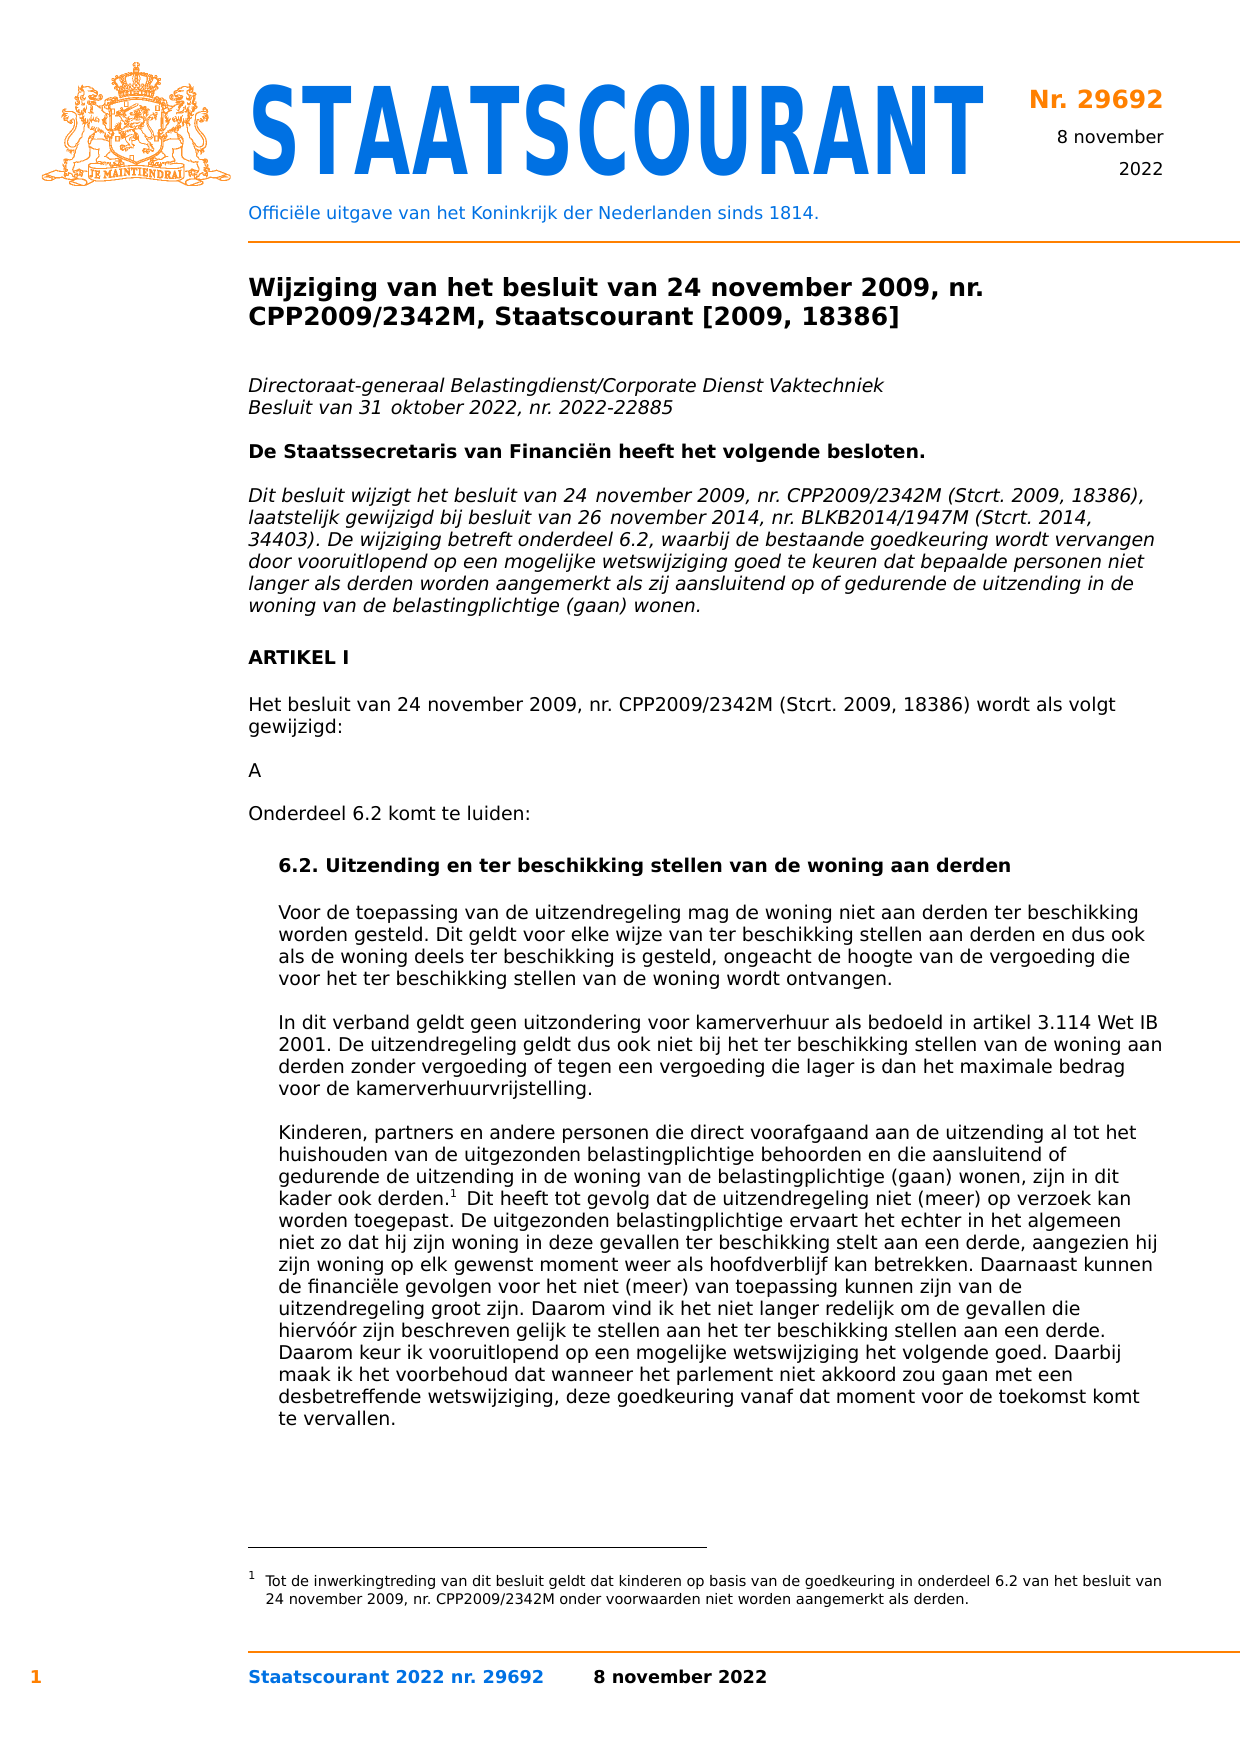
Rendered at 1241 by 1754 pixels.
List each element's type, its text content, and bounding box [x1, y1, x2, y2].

text Onderdeel 6.2 komt te luiden: [248, 803, 1163, 825]
table_header Nr. 29692 [998, 62, 1240, 121]
subtitle Wijziging van het besluit van 24 november 2009, nr. CPP2009/2342M, Staatscourant [2009, 18386] [248, 273, 1163, 331]
subtitle 6.2. Uitzending en ter beschikking stellen van de woning aan derden [278, 855, 1163, 877]
text In dit verband geldt geen uitzondering voor kamerverhuur als bedoeld in artikel 3.114 Wet IB 2001. De uitzendregeling geldt dus ook niet bij het ter beschikking stellen van de woning aan derden zonder vergoeding of tegen een vergoeding die lager is dan het maximale bedrag voor de kamerverhuurvrijstelling. [278, 1012, 1163, 1100]
picture [41, 62, 231, 186]
text Het besluit van 24 november 2009, nr. CPP2009/2342M (Stcrt. 2009, 18386) wordt als volgt gewijzigd: [248, 694, 1163, 738]
table_cell 8 november [998, 121, 1240, 153]
text Dit besluit wijzigt het besluit van 24 november 2009, nr. CPP2009/2342M (Stcrt. 2009, 18386), laatstelijk gewijzigd bij besluit van 26 november 2014, nr. BLKB2014/1947M (Stcrt. 2014, 34403). De wijziging betreft onderdeel 6.2, waarbij de bestaande goedkeuring wordt vervangen door vooruitlopend op een mogelijke wetswijziging goed te keuren dat bepaalde personen niet langer als derden worden aangemerkt als zij aansluitend op of gedurende de uitzending in de woning van de belastingplichtige (gaan) wonen. [248, 485, 1163, 617]
text Kinderen, partners en andere personen die direct voorafgaand aan de uitzending al tot het huishouden van de uitgezonden belastingplichtige behoorden en die aansluitend of gedurende de uitzending in de woning van de belastingplichtige (gaan) wonen, zijn in dit kader ook derden. Dit heeft tot gevolg dat de uitzendregeling niet (meer) op verzoek kan worden toegepast. De uitgezonden belastingplichtige ervaart het echter in het algemeen niet zo dat hij zijn woning in deze gevallen ter beschikking stelt aan een derde, aangezien hij zijn woning op elk gewenst moment weer als hoofdverblijf kan betrekken. Daarnaast kunnen de financiële gevolgen voor het niet (meer) van toepassing kunnen zijn van de uitzendregeling groot zijn. Daarom vind ik het niet langer redelijk om de gevallen die hiervóór zijn beschreven gelijk te stellen aan het ter beschikking stellen aan een derde. Daarom keur ik vooruitlopend op een mogelijke wetswijziging het volgende goed. Daarbij maak ik het voorbehoud dat wanneer het parlement niet akkoord zou gaan met een desbetreffende wetswijziging, deze goedkeuring vanaf dat moment voor de toekomst komt te vervallen. [278, 1122, 1163, 1429]
text Besluit van 31 oktober 2022, nr. 2022-22885 [248, 397, 1163, 419]
text De Staatssecretaris van Financiën heeft het volgende besloten. [248, 441, 1163, 463]
table_header [25, 62, 248, 241]
text A [248, 759, 1163, 781]
table_header STAATSCOURANT [248, 62, 998, 203]
table_cell Officiële uitgave van het Koninkrijk der Nederlanden sinds 1814. [248, 203, 1240, 241]
subtitle ARTIKEL I [248, 647, 1163, 669]
text Voor de toepassing van de uitzendregeling mag de woning niet aan derden ter beschikking worden gesteld. Dit geldt voor elke wijze van ter beschikking stellen aan derden en dus ook als de woning deels ter beschikking is gesteld, ongeacht de hoogte van de vergoeding die voor het ter beschikking stellen van de woning wordt ontvangen. [278, 902, 1163, 990]
text Tot de inwerkingtreding van dit besluit geldt dat kinderen op basis van de goedkeuring in onderdeel 6.2 van het besluit van 24 november 2009, nr. CPP2009/2342M onder voorwaarden niet worden aangemerkt als derden. [248, 1569, 1163, 1608]
text Directoraat-generaal Belastingdienst/Corporate Dienst Vaktechniek [248, 375, 1163, 397]
table_cell 2022 [998, 153, 1240, 203]
